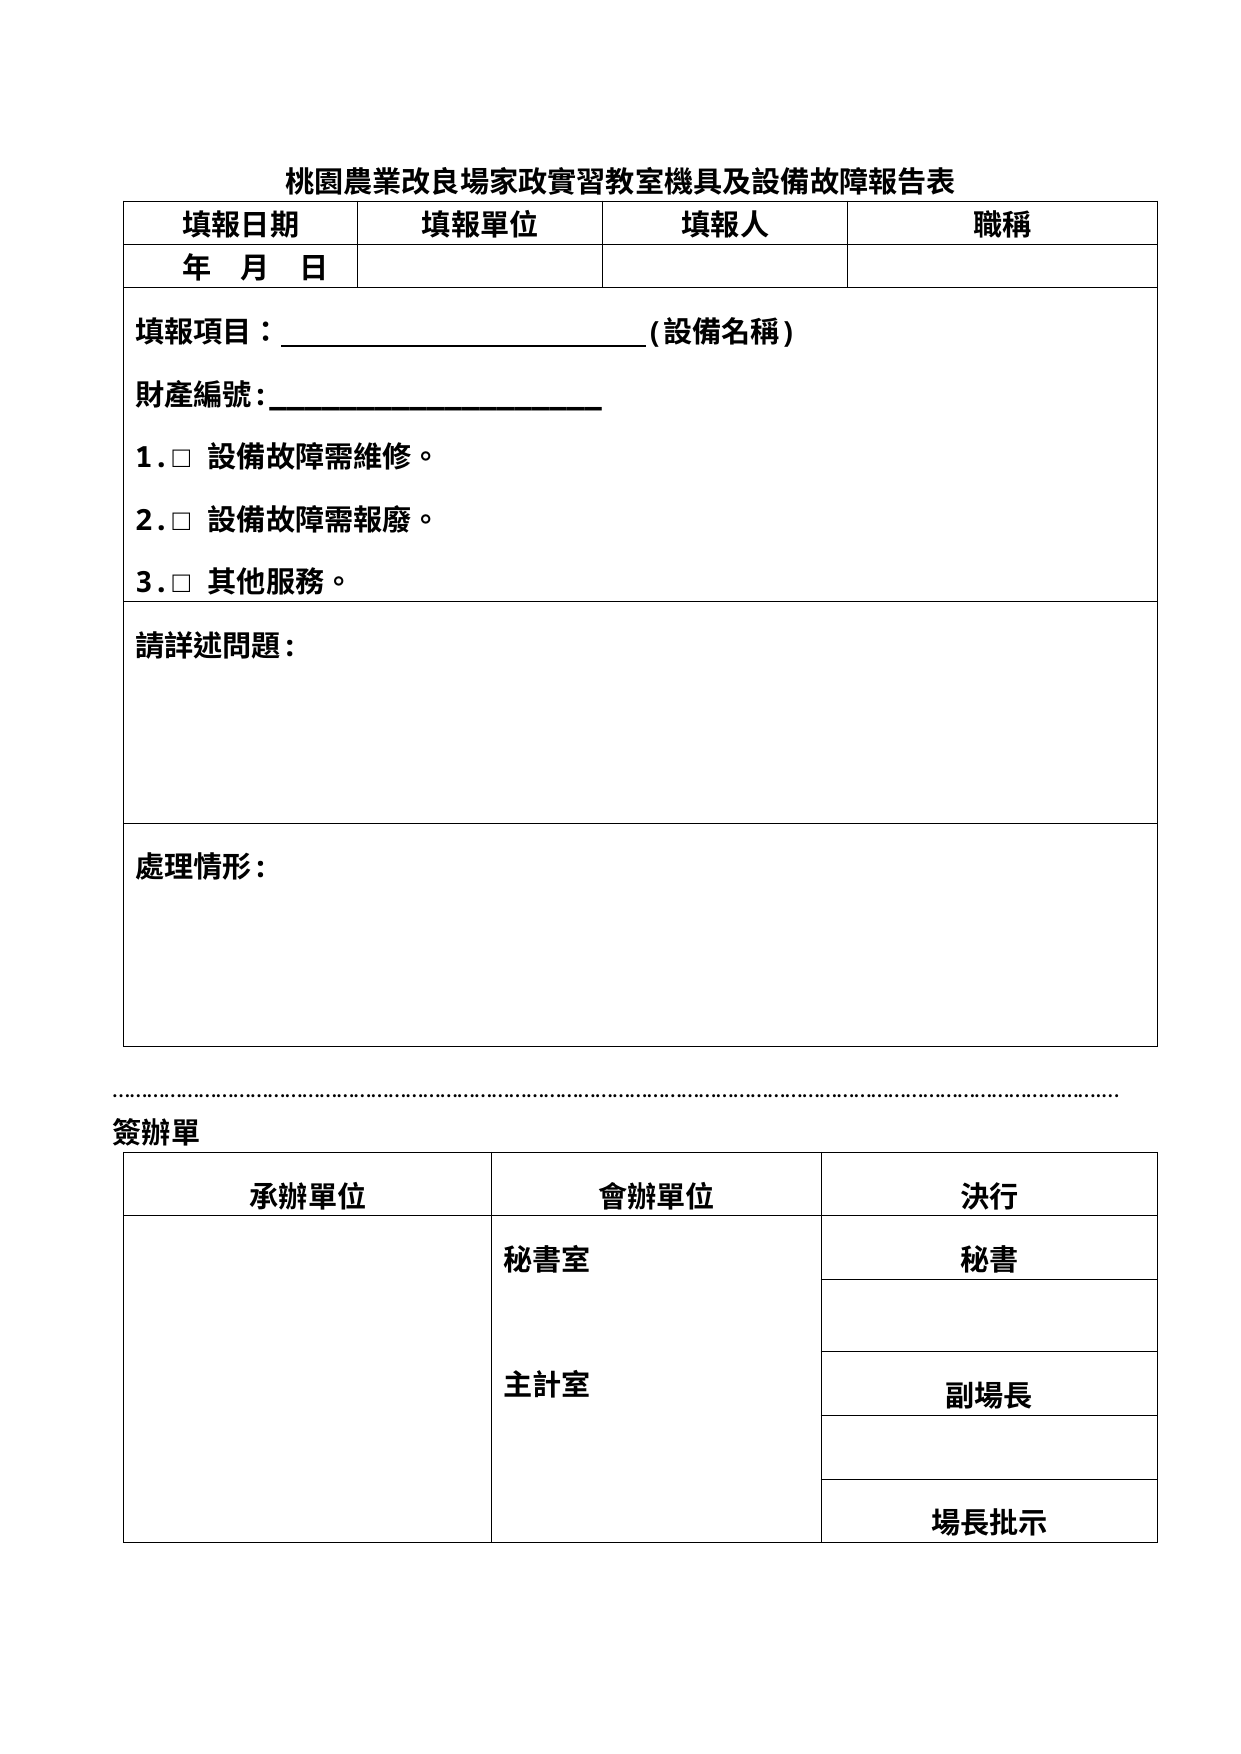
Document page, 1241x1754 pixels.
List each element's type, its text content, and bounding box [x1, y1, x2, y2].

text ……………………………………………………………………………………………………………………………………………………….… [112, 1047, 1128, 1109]
table_header 填報日期 [124, 202, 357, 244]
text 簽辦單 [112, 1109, 1128, 1152]
table_cell 場長批示 [822, 1480, 1157, 1542]
table_cell [822, 1280, 1157, 1351]
table_cell [603, 245, 847, 287]
table_cell [124, 1216, 491, 1542]
table_header 承辦單位 [124, 1153, 491, 1215]
table_header 填報人 [603, 202, 847, 244]
table_header 決行 [822, 1153, 1157, 1215]
table_cell 秘書 [822, 1216, 1157, 1279]
table_cell 年 月 日 [124, 245, 357, 287]
table_cell 秘書室 主計室 [492, 1216, 821, 1542]
text 桃園農業改良場家政實習教室機具及設備故障報告表 [112, 158, 1128, 201]
table_header 職稱 [848, 202, 1157, 244]
table_cell [358, 245, 602, 287]
table_header 填報單位 [358, 202, 602, 244]
table_cell 填報項目： (設備名稱) 財產編號:___________________ □ 設備故障需維修。 □ 設備故障需報廢。 □ 其他服務。 [124, 288, 1157, 601]
table_cell 處理情形: [124, 824, 1157, 1046]
table_cell 副場長 [822, 1352, 1157, 1415]
table_cell [848, 245, 1157, 287]
table_cell 請詳述問題: [124, 602, 1157, 822]
table_cell [822, 1416, 1157, 1478]
table_header 會辦單位 [492, 1153, 821, 1215]
